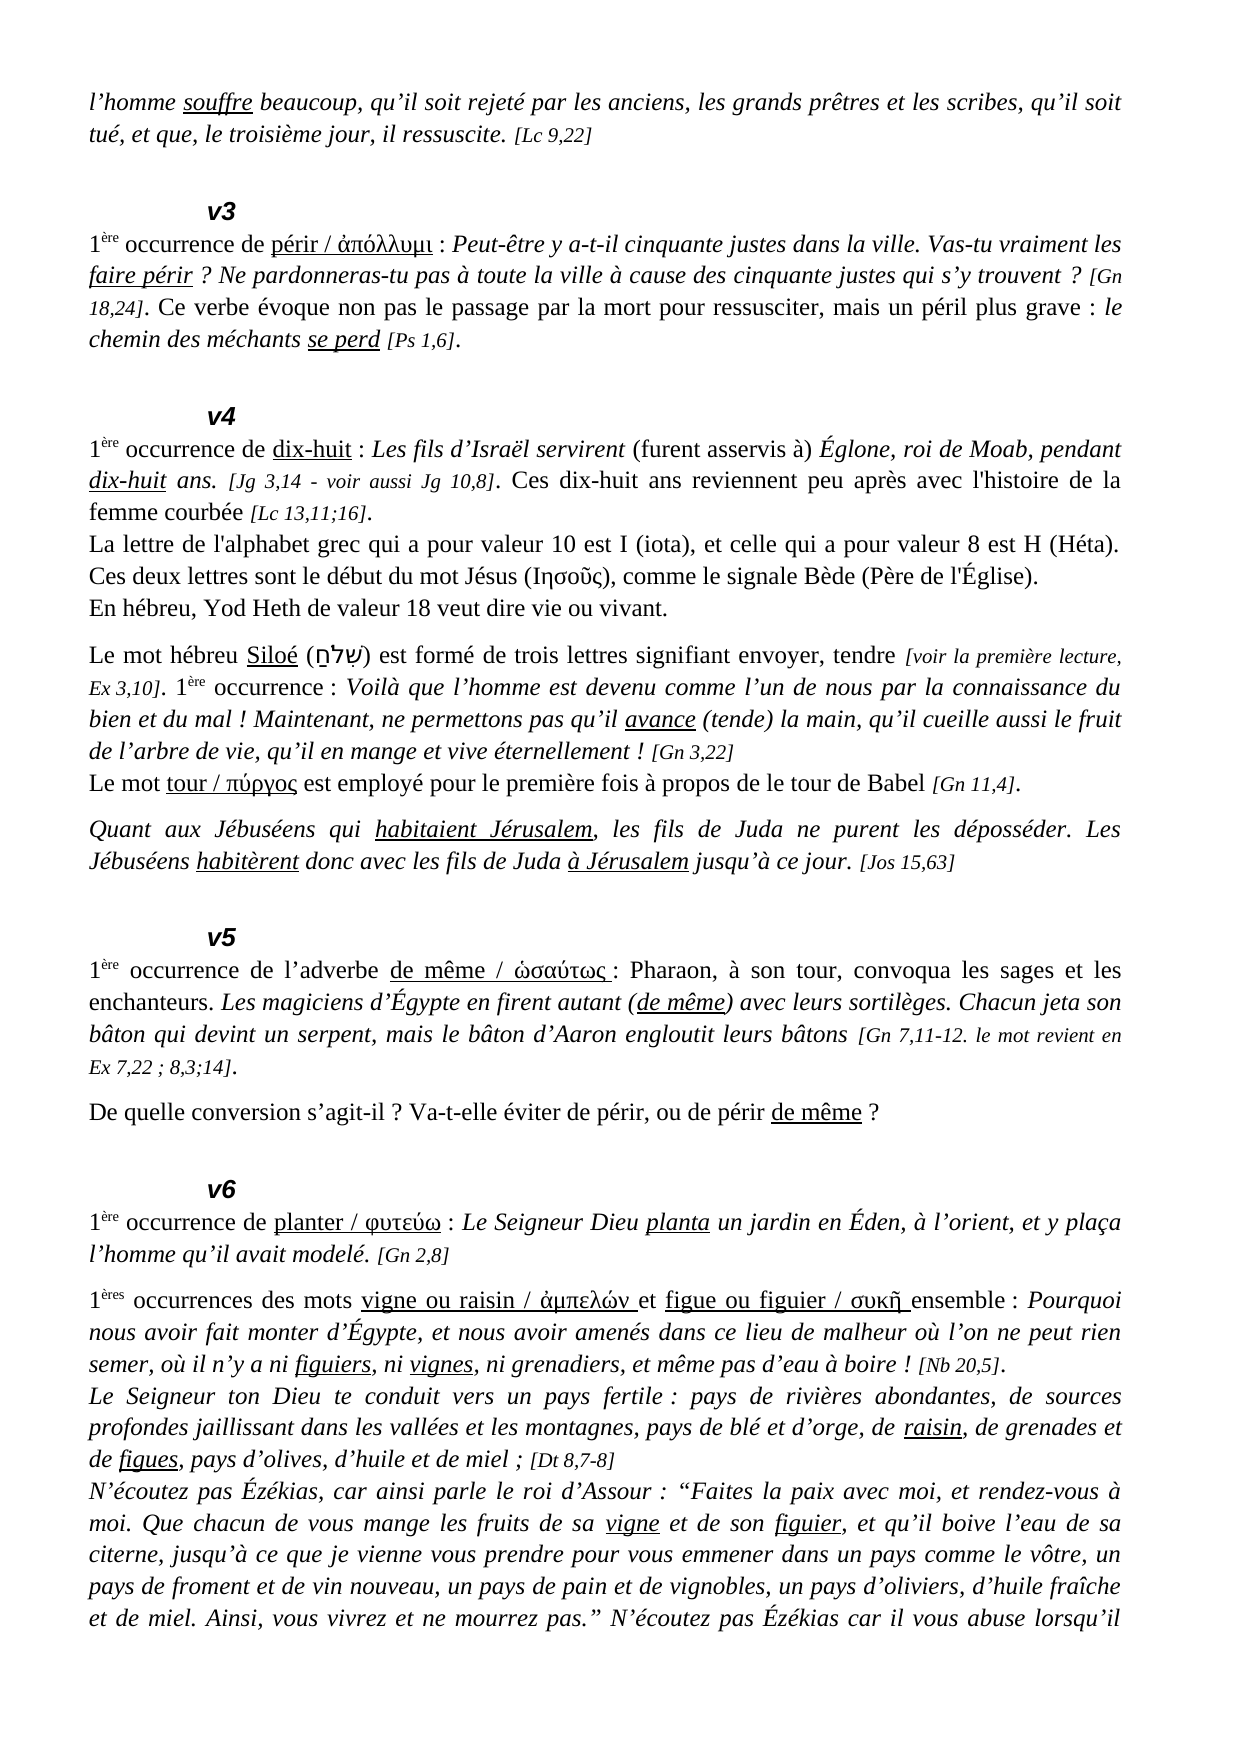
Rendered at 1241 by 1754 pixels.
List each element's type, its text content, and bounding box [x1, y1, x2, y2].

subtitle v6 [207, 1175, 1122, 1204]
text 1ère occurrence de dix-huit : Les fils d’Israël servirent (furent asservis à) Églone, roi de Moab, pendant dix-huit ans. [Jg 3,14 - voir aussi Jg 10,8]. Ces dix-huit ans reviennent peu après avec l'histoire de la femme courbée [Lc 13,11;16]. [88, 435, 1122, 526]
text 1ère occurrence de périr / ἀπόλλυμι : Peut-être y a-t-il cinquante justes dans la ville. Vas-tu vraiment les faire périr ? Ne pardonneras-tu pas à toute la ville à cause des cinquante justes qui s’y trouvent ? [Gn 18,24]. Ce verbe évoque non pas le passage par la mort pour ressusciter, mais un péril plus grave : le chemin des méchants se perd [Ps 1,6]. [88, 230, 1122, 353]
subtitle v5 [207, 923, 1122, 952]
text Le mot hébreu Siloé (שִׁלֹחַ) est formé de trois lettres signifiant envoyer, tendre [voir la première lecture, Ex 3,10]. 1ère occurrence : Voilà que l’homme est devenu comme l’un de nous par la connaissance du bien et du mal ! Maintenant, ne permettons pas qu’il avance (tende) la main, qu’il cueille aussi le fruit de l’arbre de vie, qu’il en mange et vive éternellement ! [Gn 3,22] [88, 640, 1122, 765]
subtitle v4 [207, 401, 1122, 431]
text En hébreu, Yod Heth de valeur 18 veut dire vie ou vivant. [88, 594, 1122, 621]
text 1ères occurrences des mots vigne ou raisin / ἀμπελών et figue ou figuier / συκῆ ensemble : Pourquoi nous avoir fait monter d’Égypte, et nous avoir amenés dans ce lieu de malheur où l’on ne peut rien semer, où il n’y a ni figuiers, ni vignes, ni grenadiers, et même pas d’eau à boire ! [Nb 20,5]. [88, 1286, 1122, 1378]
text De quelle conversion s’agit-il ? Va-t-elle éviter de périr, ou de périr de même ? [88, 1098, 1122, 1126]
subtitle v3 [207, 197, 1122, 226]
text Le Seigneur ton Dieu te conduit vers un pays fertile : pays de rivières abondantes, de sources profondes jaillissant dans les vallées et les montagnes, pays de blé et d’orge, de raisin, de grenades et de figues, pays d’olives, d’huile et de miel ; [Dt 8,7-8] [88, 1382, 1122, 1473]
text l’homme souffre beaucoup, qu’il soit rejeté par les anciens, les grands prêtres et les scribes, qu’il soit tué, et que, le troisième jour, il ressuscite. [Lc 9,22] [88, 88, 1122, 148]
text 1ère occurrence de l’adverbe de même / ὡσαύτως : Pharaon, à son tour, convoqua les sages et les enchanteurs. Les magiciens d’Égypte en firent autant (de même) avec leurs sortilèges. Chacun jeta son bâton qui devint un serpent, mais le bâton d’Aaron engloutit leurs bâtons [Gn 7,11-12. le mot revient en Ex 7,22 ; 8,3;14]. [88, 957, 1122, 1080]
text 1ère occurrence de planter / φυτεύω : Le Seigneur Dieu planta un jardin en Éden, à l’orient, et y plaça l’homme qu’il avait modelé. [Gn 2,8] [88, 1208, 1122, 1268]
text Le mot tour / πύργος est employé pour le première fois à propos de le tour de Babel [Gn 11,4]. [88, 769, 1122, 796]
text N’écoutez pas Ézékias, car ainsi parle le roi d’Assour : “Faites la paix avec moi, et rendez-vous à moi. Que chacun de vous mange les fruits de sa vigne et de son figuier, et qu’il boive l’eau de sa citerne, jusqu’à ce que je vienne vous prendre pour vous emmener dans un pays comme le vôtre, un pays de froment et de vin nouveau, un pays de pain et de vignobles, un pays d’oliviers, d’huile fraîche et de miel. Ainsi, vous vivrez et ne mourrez pas.” N’écoutez pas Ézékias car il vous abuse lorsqu’il [88, 1477, 1122, 1632]
text Quant aux Jébuséens qui habitaient Jérusalem, les fils de Juda ne purent les déposséder. Les Jébuséens habitèrent donc avec les fils de Juda à Jérusalem jusqu’à ce jour. [Jos 15,63] [88, 815, 1122, 875]
text La lettre de l'alphabet grec qui a pour valeur 10 est I (iota), et celle qui a pour valeur 8 est H (Héta). Ces deux lettres sont le début du mot Jésus (Ιησοῦς), comme le signale Bède (Père de l'Église). [88, 530, 1122, 589]
